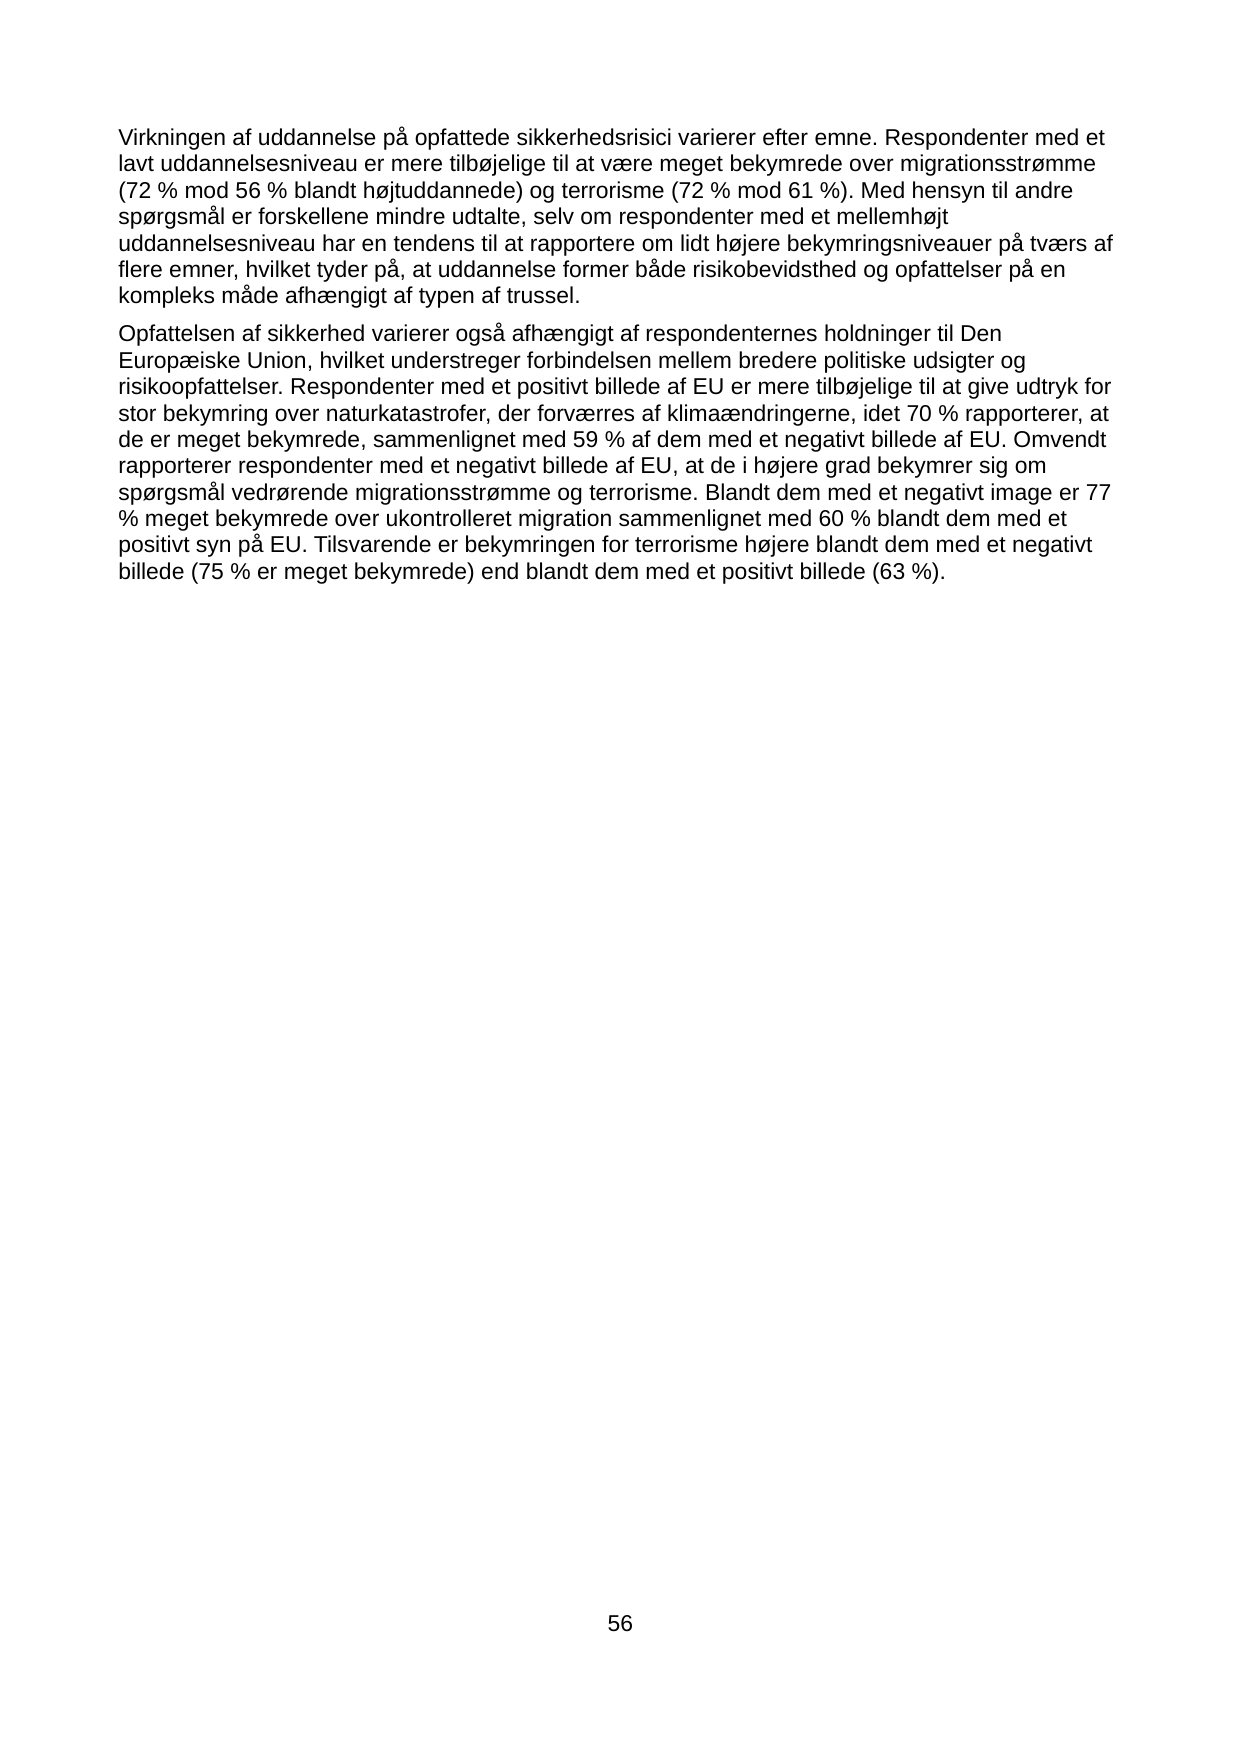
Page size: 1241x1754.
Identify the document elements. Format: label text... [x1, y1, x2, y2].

text Virkningen af uddannelse på opfattede sikkerhedsrisici varierer efter emne. Respondenter med et lavt uddannelsesniveau er mere tilbøjelige til at være meget bekymrede over migrationsstrømme (72 % mod 56 % blandt højtuddannede) og terrorisme (72 % mod 61 %). Med hensyn til andre spørgsmål er forskellene mindre udtalte, selv om respondenter med et mellemhøjt uddannelsesniveau har en tendens til at rapportere om lidt højere bekymringsniveauer på tværs af flere emner, hvilket tyder på, at uddannelse former både risikobevidsthed og opfattelser på en kompleks måde afhængigt af typen af trussel. [118, 124, 1122, 308]
text Opfattelsen af sikkerhed varierer også afhængigt af respondenternes holdninger til Den Europæiske Union, hvilket understreger forbindelsen mellem bredere politiske udsigter og risikoopfattelser. Respondenter med et positivt billede af EU er mere tilbøjelige til at give udtryk for stor bekymring over naturkatastrofer, der forværres af klimaændringerne, idet 70 % rapporterer, at de er meget bekymrede, sammenlignet med 59 % af dem med et negativt billede af EU. Omvendt rapporterer respondenter med et negativt billede af EU, at de i højere grad bekymrer sig om spørgsmål vedrørende migrationsstrømme og terrorisme. Blandt dem med et negativt image er 77 % meget bekymrede over ukontrolleret migration sammenlignet med 60 % blandt dem med et positivt syn på EU. Tilsvarende er bekymringen for terrorisme højere blandt dem med et negativt billede (75 % er meget bekymrede) end blandt dem med et positivt billede (63 %). [118, 320, 1122, 584]
